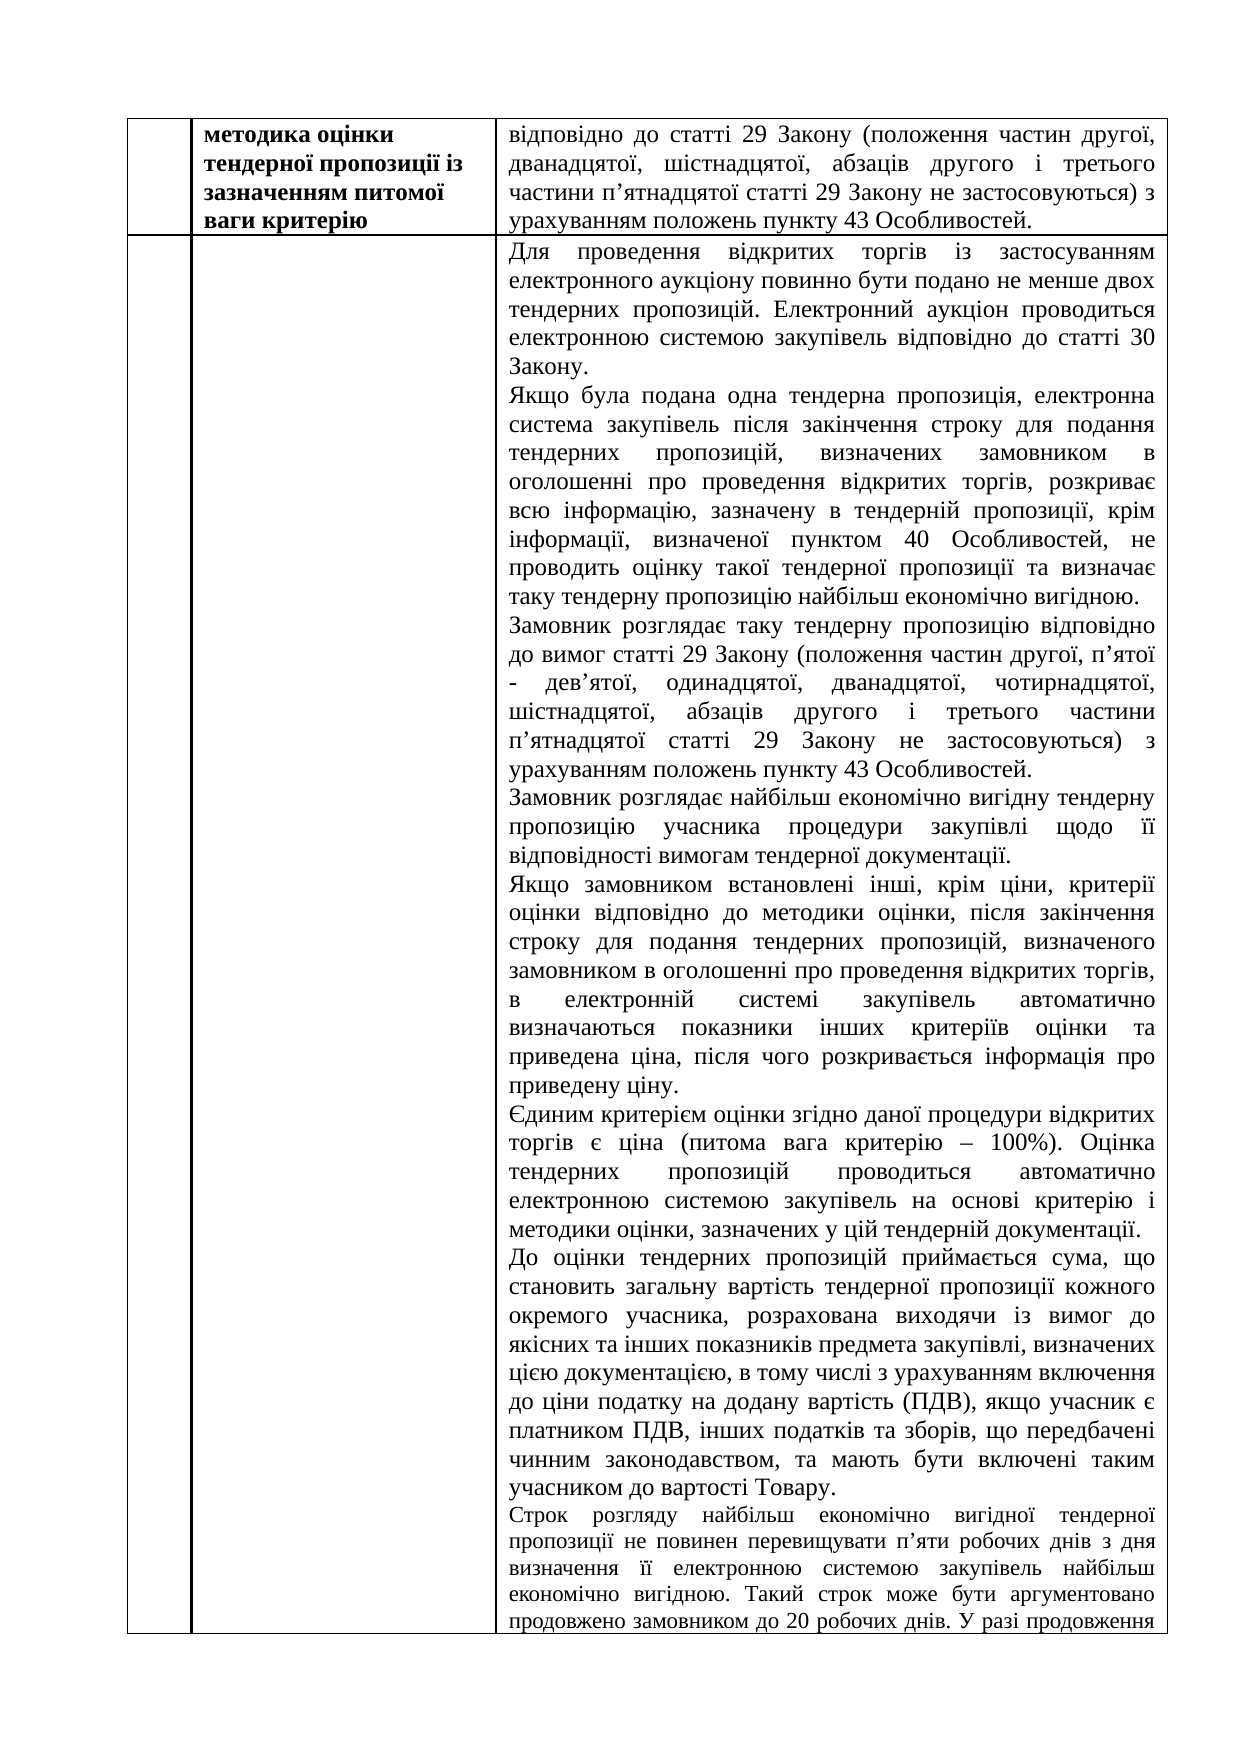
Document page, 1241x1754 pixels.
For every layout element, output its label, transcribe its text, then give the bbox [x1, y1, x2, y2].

table_cell методика оцінки тендерної пропозиції із зазначенням питомої ваги критерію [193, 119, 495, 234]
table_cell Для проведення відкритих торгів із застосуванням електронного аукціону повинно бути подано не менше двох тендерних пропозицій. Електронний аукціон проводиться електронною системою закупівель відповідно до статті 30 Закону. Якщо була подана одна тендерна пропозиція, електронна система закупівель після закінчення строку для подання тендерних пропозицій, визначених замовником в оголошенні про проведення відкритих торгів, розкриває всю інформацію, зазначену в тендерній пропозиції, крім інформації, визначеної пунктом 40 Особливостей, не проводить оцінку такої тендерної пропозиції та визначає таку тендерну пропозицію найбільш економічно вигідною. Замовник розглядає таку тендерну пропозицію відповідно до вимог статті 29 Закону (положення частин другої, п’ятої - дев’ятої, одинадцятої, дванадцятої, чотирнадцятої, шістнадцятої, абзаців другого і третього частини п’ятнадцятої статті 29 Закону не застосовуються) з урахуванням положень пункту 43 Особливостей. Замовник розглядає найбільш економічно вигідну тендерну пропозицію учасника процедури закупівлі щодо її відповідності вимогам тендерної документації. Якщо замовником встановлені інші, крім ціни, критерії оцінки відповідно до методики оцінки, після закінчення строку для подання тендерних пропозицій, визначеного замовником в оголошенні про проведення відкритих торгів, в електронній системі закупівель автоматично визначаються показники інших критеріїв оцінки та приведена ціна, після чого розкривається інформація про приведену ціну. Єдиним критерієм оцінки згідно даної процедури відкритих торгів є ціна (питома вага критерію – 100%). Оцінка тендерних пропозицій проводиться автоматично електронною системою закупівель на основі критерію і методики оцінки, зазначених у цій тендерній документації. До оцінки тендерних пропозицій приймається сума, що становить загальну вартість тендерної пропозиції кожного окремого учасника, розрахована виходячи із вимог до якісних та інших показників предмета закупівлі, визначених цією документацією, в тому числі з урахуванням включення до ціни податку на додану вартість (ПДВ), якщо учасник є платником ПДВ, інших податків та зборів, що передбачені чинним законодавством, та мають бути включені таким учасником до вартості Товару. Строк розгляду найбільш економічно вигідної тендерної пропозиції не повинен перевищувати п’яти робочих днів з дня визначення її електронною системою закупівель найбільш економічно вигідною. Такий строк може бути аргументовано продовжено замовником до 20 робочих днів. У разі продовження строку замовник оприлюднює повідомлення в електронній системі закупівель протягом одного дня з дня прийняття відповідного рішення. У разі відхилення замовником найбільш економічно вигідної тендерної пропозиції відповідно до особливостей замовник розглядає наступну тендерну пропозицію у списку пропозицій, що розташовані за результатами їх оцінки, починаючи з найкращої, у порядку та строки, визначені Особливостями. Замовник та учасники процедури закупівлі не можуть ініціювати будь-які переговори з питань внесення змін до змісту або ціни поданої тендерної пропозиції. Учасник процедури закупівлі, який надав найбільш економічно вигідну тендерну пропозицію, що є аномально низькою (у цьому пункті під терміном “аномально низька ціна тендерної пропозиції” розуміється ціна/приведена ціна найбільш економічно вигідної тендерної пропозиції, яка є меншою на 40 або більше відсотків середньоарифметичного значення ціни/приведеної ціни тендерних пропозицій інших учасників процедури закупівлі, та/або є меншою на 30 або більше відсотків наступної ціни/приведеної ціни тендерної пропозиції; аномально низька ціна визначається електронною системою закупівель автоматично за умови наявності не менше двох учасників, які подали свої тендерні пропозиції щодо предмета закупівлі або його частини (лота), повинен надати протягом одного робочого дня з дня визначення найбільш економічно вигідної тендерної пропозиції обґрунтування в довільній формі щодо цін або вартості відповідних товарів, робіт чи послуг тендерної пропозиції. За результатами розгляду та оцінки тендерної пропозиції замовник визначає переможця процедури закупівлі та приймає рішення про намір укласти договір про закупівлю згідно із Законом з урахування Особливостей. Замовник має право звернутися за підтвердженням інформації, наданої учасником, до органів державної влади, підприємств, установ, організацій відповідно до їх компетенції. У разі отримання достовірної інформації про невідповідність учасника процедури закупівлі вимогам кваліфікаційних критеріїв, наявність підстав, визначених пунктом 47 Особливостей або факту зазначення у тендерній пропозиції будь-якої не достовірної інформації, що є суттєвою під час визначення результатів відкритих торгів, замовник відхиляє тендерну пропозицію такого учасника процедури закупівлі. Якщо замовником під час розгляду тендерної пропозиції учасника виявлено невідповідності в інформації та/або документах, що подані учасником у тендерній пропозиції та/або подання яких вимагалось тендерною документацією, він розміщує у строк, який не може бути меншим ніж два робочі дні до закінчення строку розгляду тендерних пропозицій, повідомлення з вимогою про усунення таких невідповідностей в електронній системі закупівель. Під невідповідністю в інформації та\або документах, що подані учасником у складі тендерної пропозиції та\або подання яких вимагається тендерною документацією, розуміється у тому числі відсутність у складі тендерної пропозиції інформації та\або документів, подання яких передбачається тендерною документацією (крім випадків відсутності забезпечення тендерної пропозиції, якщо таке забезпечення вимагалося замовником, та\або відсутності інформації (та\або документів) про технічні та якісні характеристики предмета закупівлі , що пропонується учасником в його тендерній пропозиції. Невідповідністю в інформації та\або документах, які надаються учасником на виконання вимог технічної специфікації предмета закупівлі, вважаються помилки, виправлення яких не призводить до зміни предмета закупівлі, запропонованого учасником у складі його тендерної пропозиції, найменування товару, марки, моделі тощо. Замовник не може розміщувати щодо одного і того ж учасника більше ніж один раз повідомлення з вимогою про усунення невідповідностей в інформації та\або документах, що подані учасником у складі тендерної пропозиції, крім випадків, пов’язаних з виконанням рішення органу оскарження. Учасник виправляє невідповідності в інформації та/або документах, що подані ним у своїй тендерній пропозиції, виявлені замовником після розкриття тендерних пропозицій, шляхом завантаження через електронну систему закупівель уточнених або нових документів в електронній системі закупівель, протягом 24 годин з моменту розміщення замовником в електронній системі закупівель повідомлення з вимогою про усунення таких невідповідностей. Замовник розглядає подані тендерні пропозиції з урахуванням виправлення або невиправлення учасниками виявлених невідповідностей. У разі відхилення тендерної пропозиції з підстави, визначеної підпунктом 3 пункту 44 Особливостей, замовник визначає переможця процедури закупівлі серед тих учасників процедури закупівлі, тендерна пропозиція (строк дії якої ще не минув) якого відповідає критеріям та умовам, що визначені у тендерній документації, і може бути визнана найбільш економічно вигідною відповідно до вимог Закону та Особливостей, та приймає рішення про намір укласти договір про закупівлю у порядку та на умовах, визначених статтею 33 Закону та пункту 49 Особливостей. [497, 236, 1167, 1633]
table_cell [128, 119, 190, 234]
table_cell відповідно до статті 29 Закону (положення частин другої, дванадцятої, шістнадцятої, абзаців другого і третього частини п’ятнадцятої статті 29 Закону не застосовуються) з урахуванням положень пункту 43 Особливостей. [497, 119, 1167, 234]
table_cell [128, 236, 190, 1633]
table_cell [193, 236, 495, 1633]
